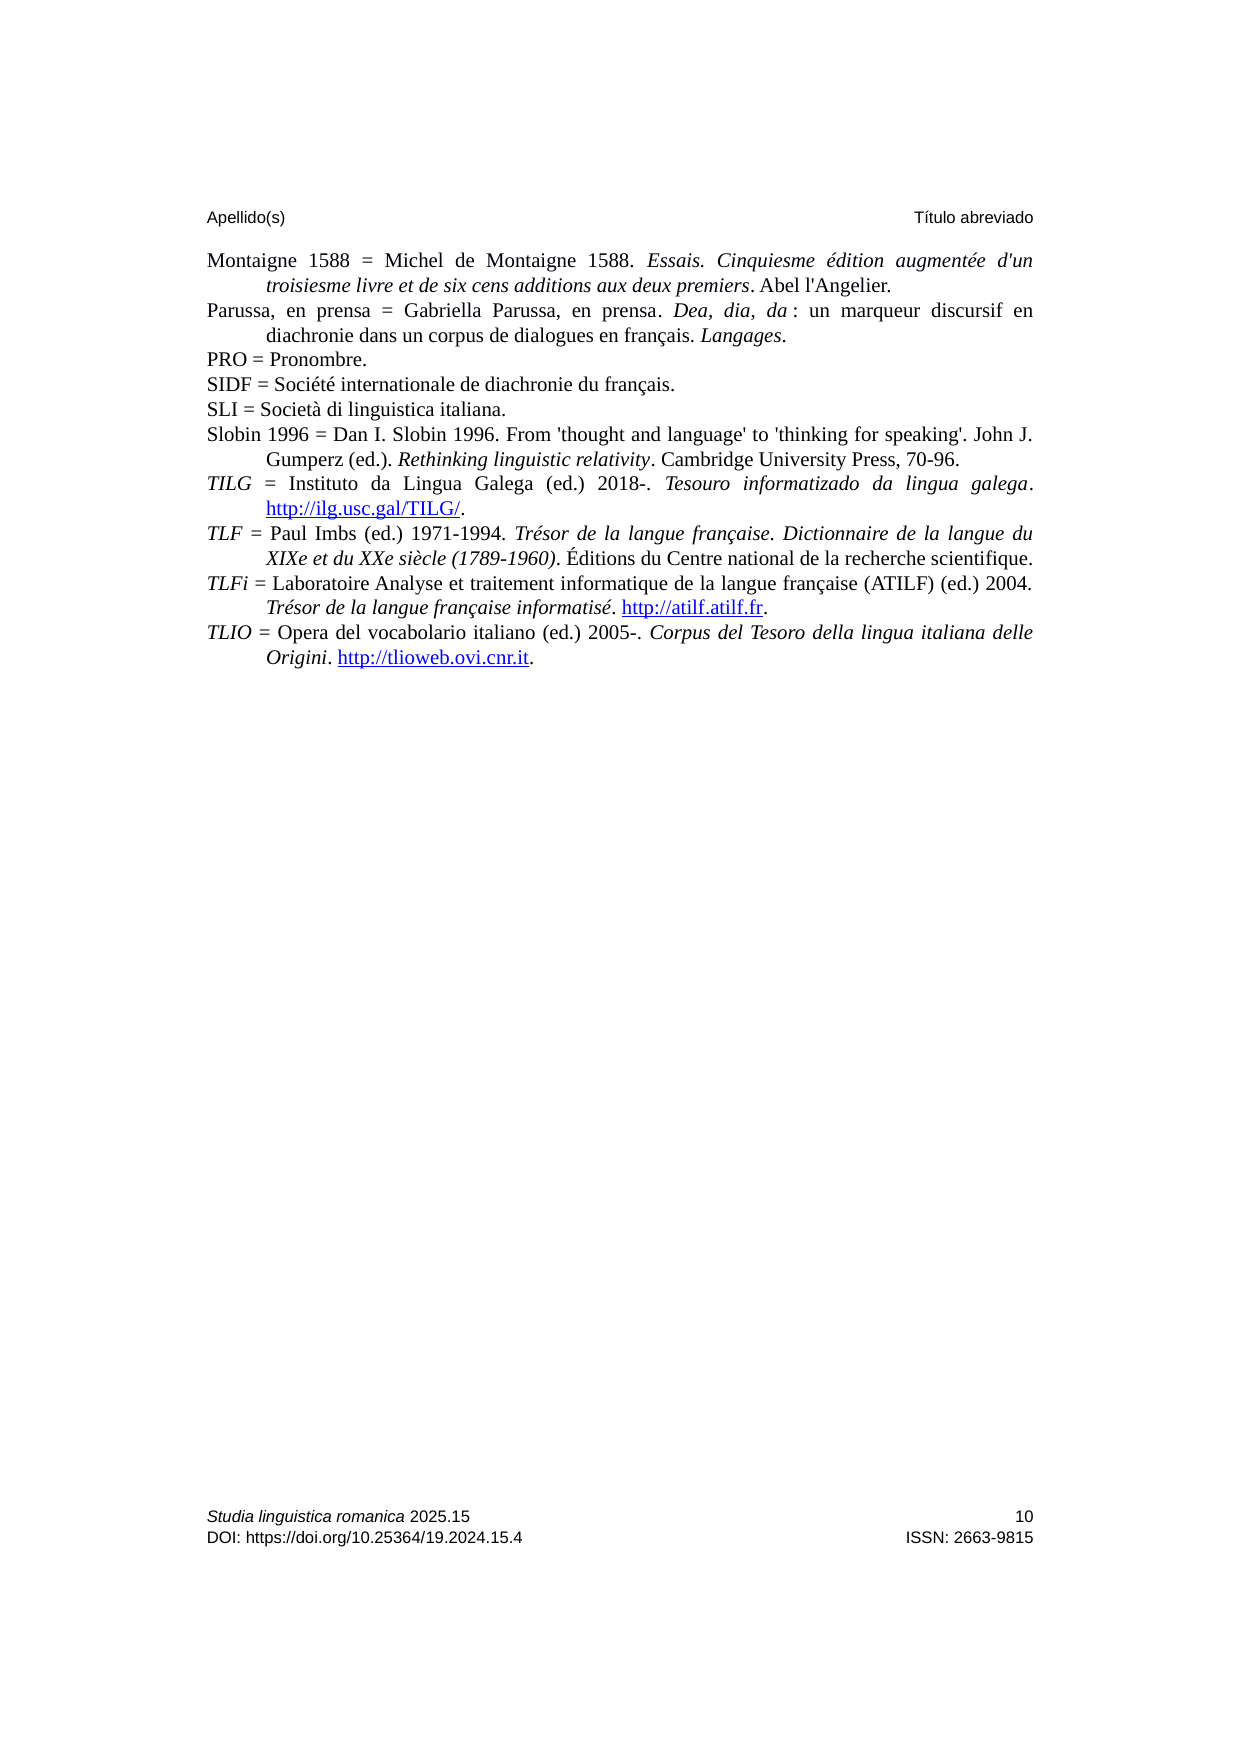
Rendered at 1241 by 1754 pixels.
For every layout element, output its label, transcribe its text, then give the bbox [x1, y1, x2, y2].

text Parussa, en prensa = Gabriella Parussa, en prensa. Dea, dia, da : un marqueur discursif en diachronie dans un corpus de dialogues en français. Langages. [207, 297, 1033, 347]
text Slobin 1996 = Dan I. Slobin 1996. From 'thought and language' to 'thinking for speaking'. John J. Gumperz (ed.). Rethinking linguistic relativity. Cambridge University Press, 70-96. [207, 421, 1033, 471]
text TLIO = Opera del vocabolario italiano (ed.) 2005-. Corpus del Tesoro della lingua italiana delle Origini. http://tlioweb.ovi.cnr.it. [207, 620, 1033, 669]
text Montaigne 1588 = Michel de Montaigne 1588. Essais. Cinquiesme édition augmentée d'un troisiesme livre et de six cens additions aux deux premiers. Abel l'Angelier. [207, 248, 1033, 297]
text PRO = Pronombre. [207, 347, 1033, 372]
text TLF = Paul Imbs (ed.) 1971-1994. Trésor de la langue française. Dictionnaire de la langue du XIXe et du XXe siècle (1789-1960). Éditions du Centre national de la recherche scientifique. [207, 521, 1033, 570]
text SLI = Società di linguistica italiana. [207, 397, 1033, 421]
text SIDF = Société internationale de diachronie du français. [207, 372, 1033, 397]
text TILG = Instituto da Lingua Galega (ed.) 2018-. Tesouro informatizado da lingua galega. http://ilg.usc.gal/TILG/. [207, 471, 1033, 521]
text TLFi = Laboratoire Analyse et traitement informatique de la langue française (ATILF) (ed.) 2004. Trésor de la langue française informatisé. http://atilf.atilf.fr. [207, 570, 1033, 620]
